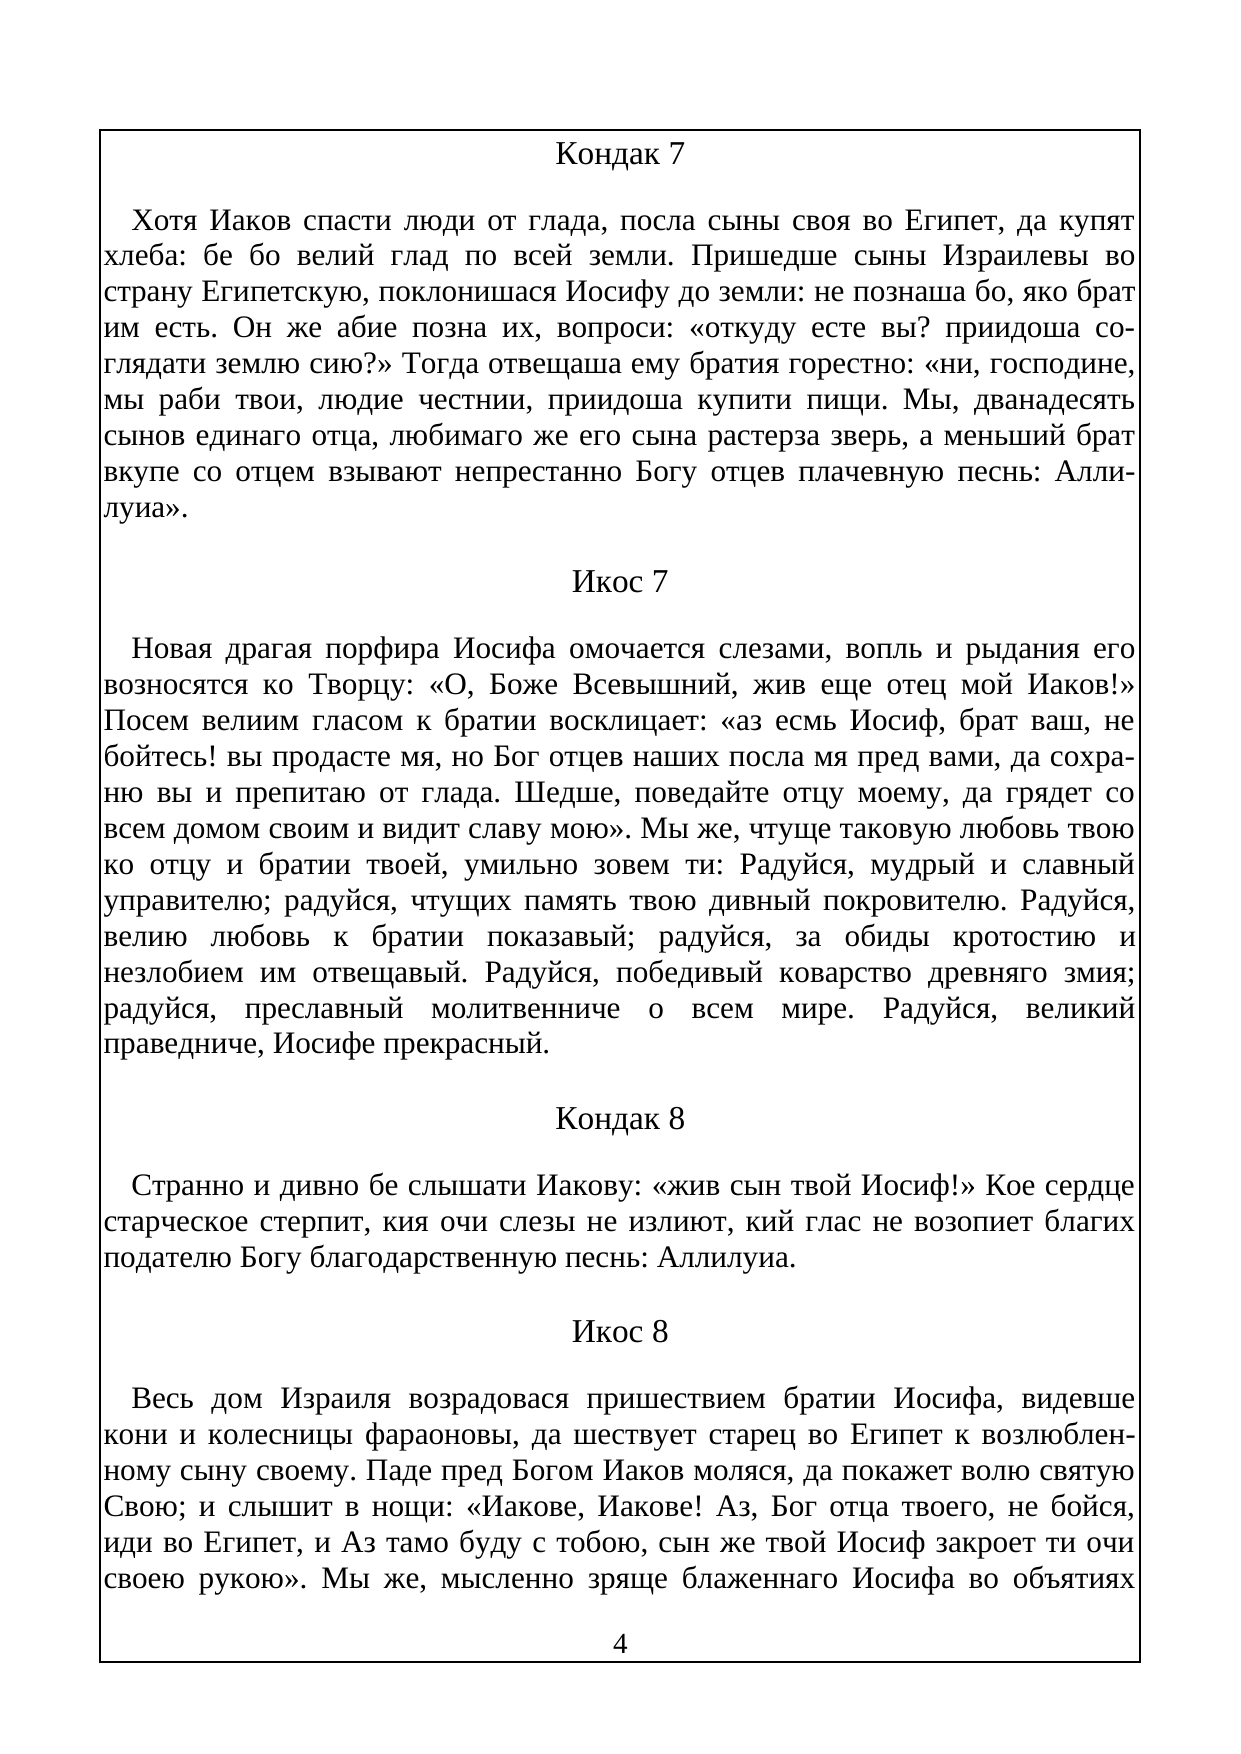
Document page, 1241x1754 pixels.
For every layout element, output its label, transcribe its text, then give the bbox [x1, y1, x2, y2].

text Хотя Иаков спасти люди от глада, посла сыны своя во Египет, да купят хлеба: бе бо велий глад по всей земли. Пришедше сыны Израилевы во страну Египетскую, поклонишася Иосифу до земли: не познаша бо, яко брат им есть. Он же абие позна их, вопроси: «откуду есте вы? приидоша со-глядати землю сию?» Тогда отвещаша ему братия горестно: «ни, господине, мы раби твои, людие честнии, приидоша купити пищи. Мы, дванадесять сынов единаго отца, любимаго же его сына растерза зверь, а меньший брат вкупе со отцем взывают непрестанно Богу отцев плачевную песнь: Алли-луиа». [103, 201, 1137, 524]
subtitle Кондак 8 [103, 1098, 1137, 1137]
text Новая драгая порфира Иосифа омочается слезами, вопль и рыдания его возносятся ко Творцу: «О, Боже Всевышний, жив еще отец мой Иаков!» Посем велиим гласом к братии восклицает: «аз есмь Иосиф, брат ваш, не бойтесь! вы продасте мя, но Бог отцев наших посла мя пред вами, да сохра-ню вы и препитаю от глада. Шедше, поведайте отцу моему, да грядет со всем домом своим и видит славу мою». Мы же, чтуще таковую любовь твою ко отцу и братии твоей, умильно зовем ти: Радуйся, мудрый и славный управителю; радуйся, чтущих память твою дивный покровителю. Радуйся, велию любовь к братии показавый; радуйся, за обиды кротостию и незлобием им отвещавый. Радуйся, победивый коварство древняго змия; радуйся, преславный молитвенниче о всем мире. Радуйся, великий праведниче, Иосифе прекрасный. [103, 629, 1137, 1061]
subtitle Кондак 7 [103, 133, 1137, 171]
subtitle Икос 7 [103, 562, 1137, 600]
text Странно и дивно бе слышати Иакову: «жив сын твой Иосиф!» Кое сердце старческое стерпит, кия очи слезы не излиют, кий глас не возопиет благих подателю Богу благодарственную песнь: Аллилуиа. [103, 1166, 1137, 1274]
subtitle Икос 8 [103, 1311, 1137, 1350]
text Весь дом Израиля возрадовася пришествием братии Иосифа, видевше кони и колесницы фараоновы, да шествует старец во Египет к возлюблен-ному сыну своему. Паде пред Богом Иаков моляся, да покажет волю святую Свою; и слышит в нощи: «Иакове, Иакове! Аз, Бог отца твоего, не бойся, иди во Египет, и Аз тамо буду с тобою, сын же твой Иосиф закроет ти очи своею рукою». Мы же, мысленно зряще блаженнаго Иосифа во объятиях [103, 1379, 1137, 1595]
